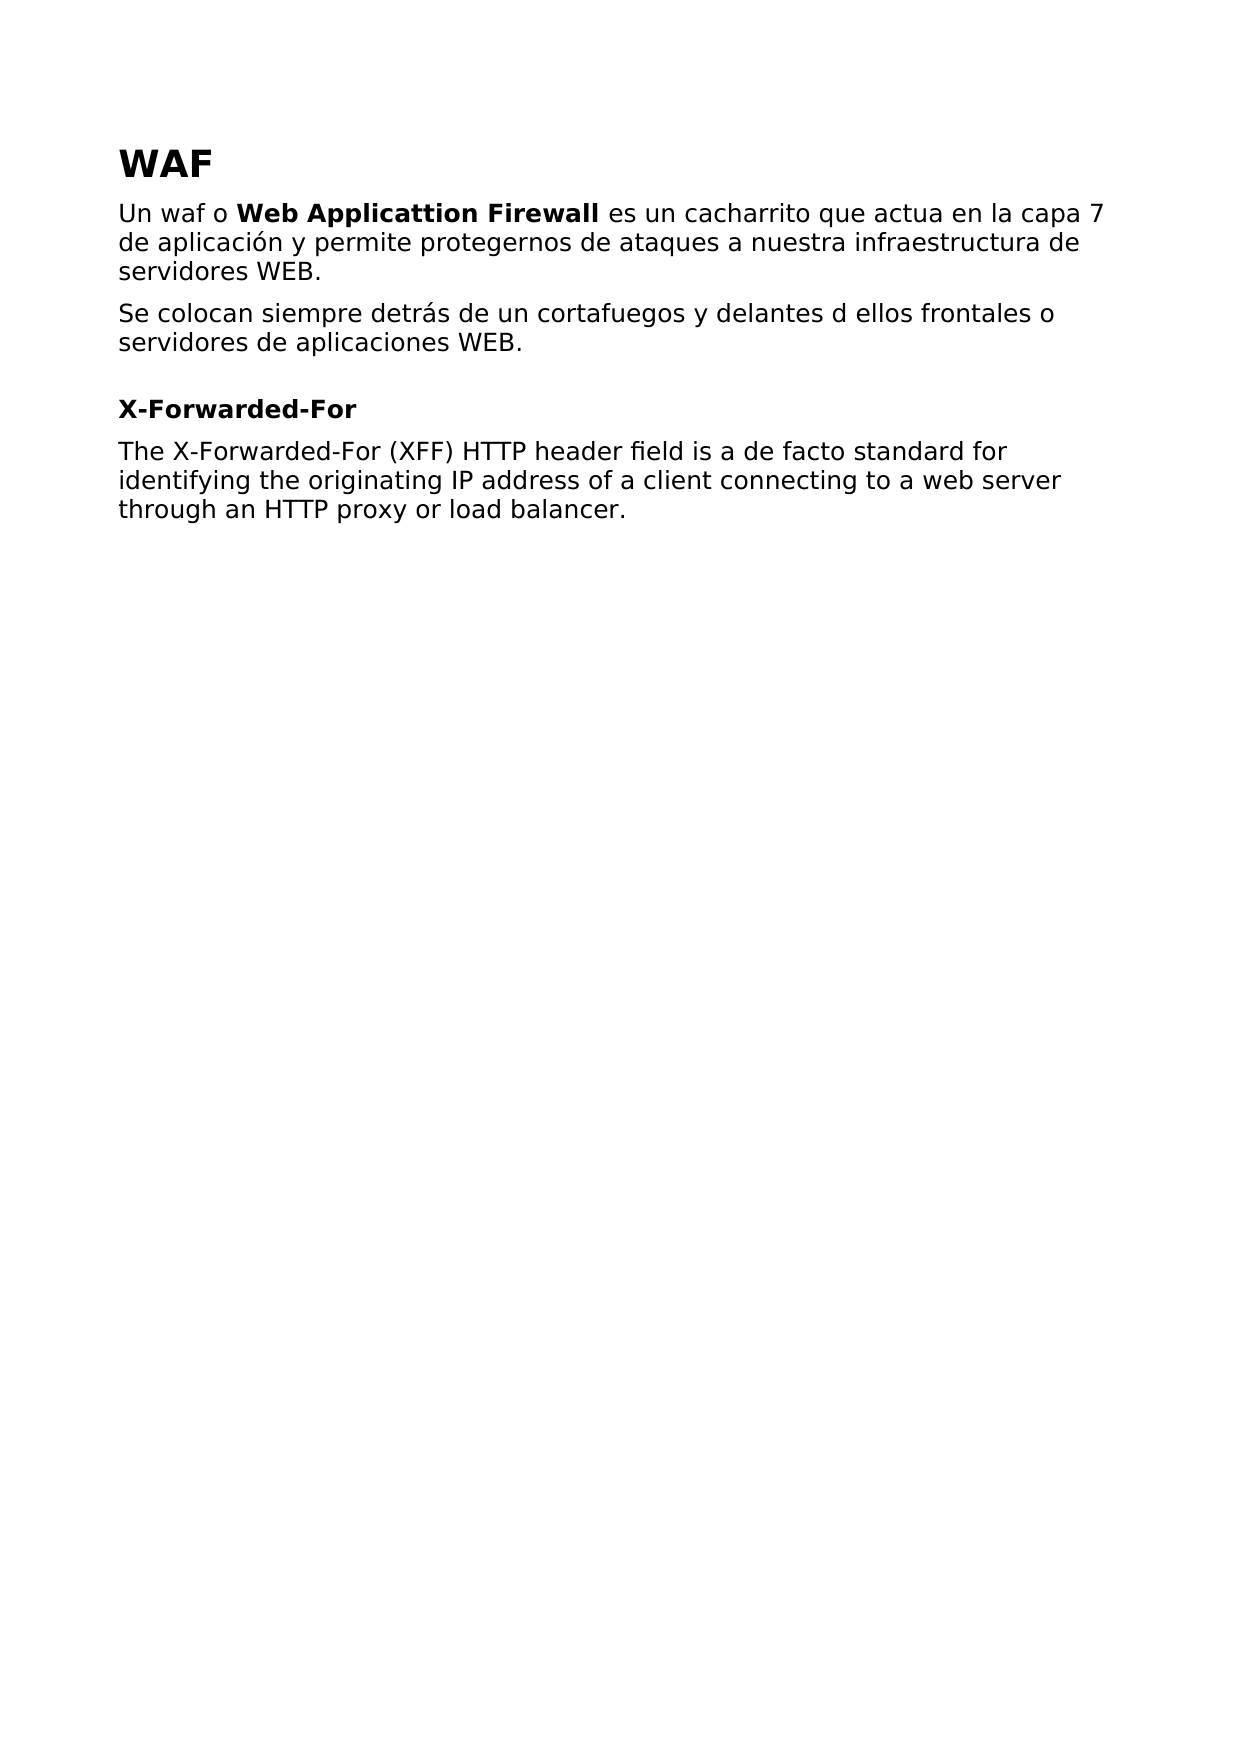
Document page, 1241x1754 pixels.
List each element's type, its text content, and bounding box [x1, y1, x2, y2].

subtitle X-Forwarded-For [118, 395, 1122, 424]
subtitle WAF [118, 143, 1122, 187]
text The X-Forwarded-For (XFF) HTTP header field is a de facto standard for identifying the originating IP address of a client connecting to a web server through an HTTP proxy or load balancer. [118, 437, 1122, 524]
text Se colocan siempre detrás de un cortafuegos y delantes d ellos frontales o servidores de aplicaciones WEB. [118, 299, 1122, 358]
text Un waf o Web Applicattion Firewall es un cacharrito que actua en la capa 7 de aplicación y permite protegernos de ataques a nuestra infraestructura de servidores WEB. [118, 199, 1122, 287]
